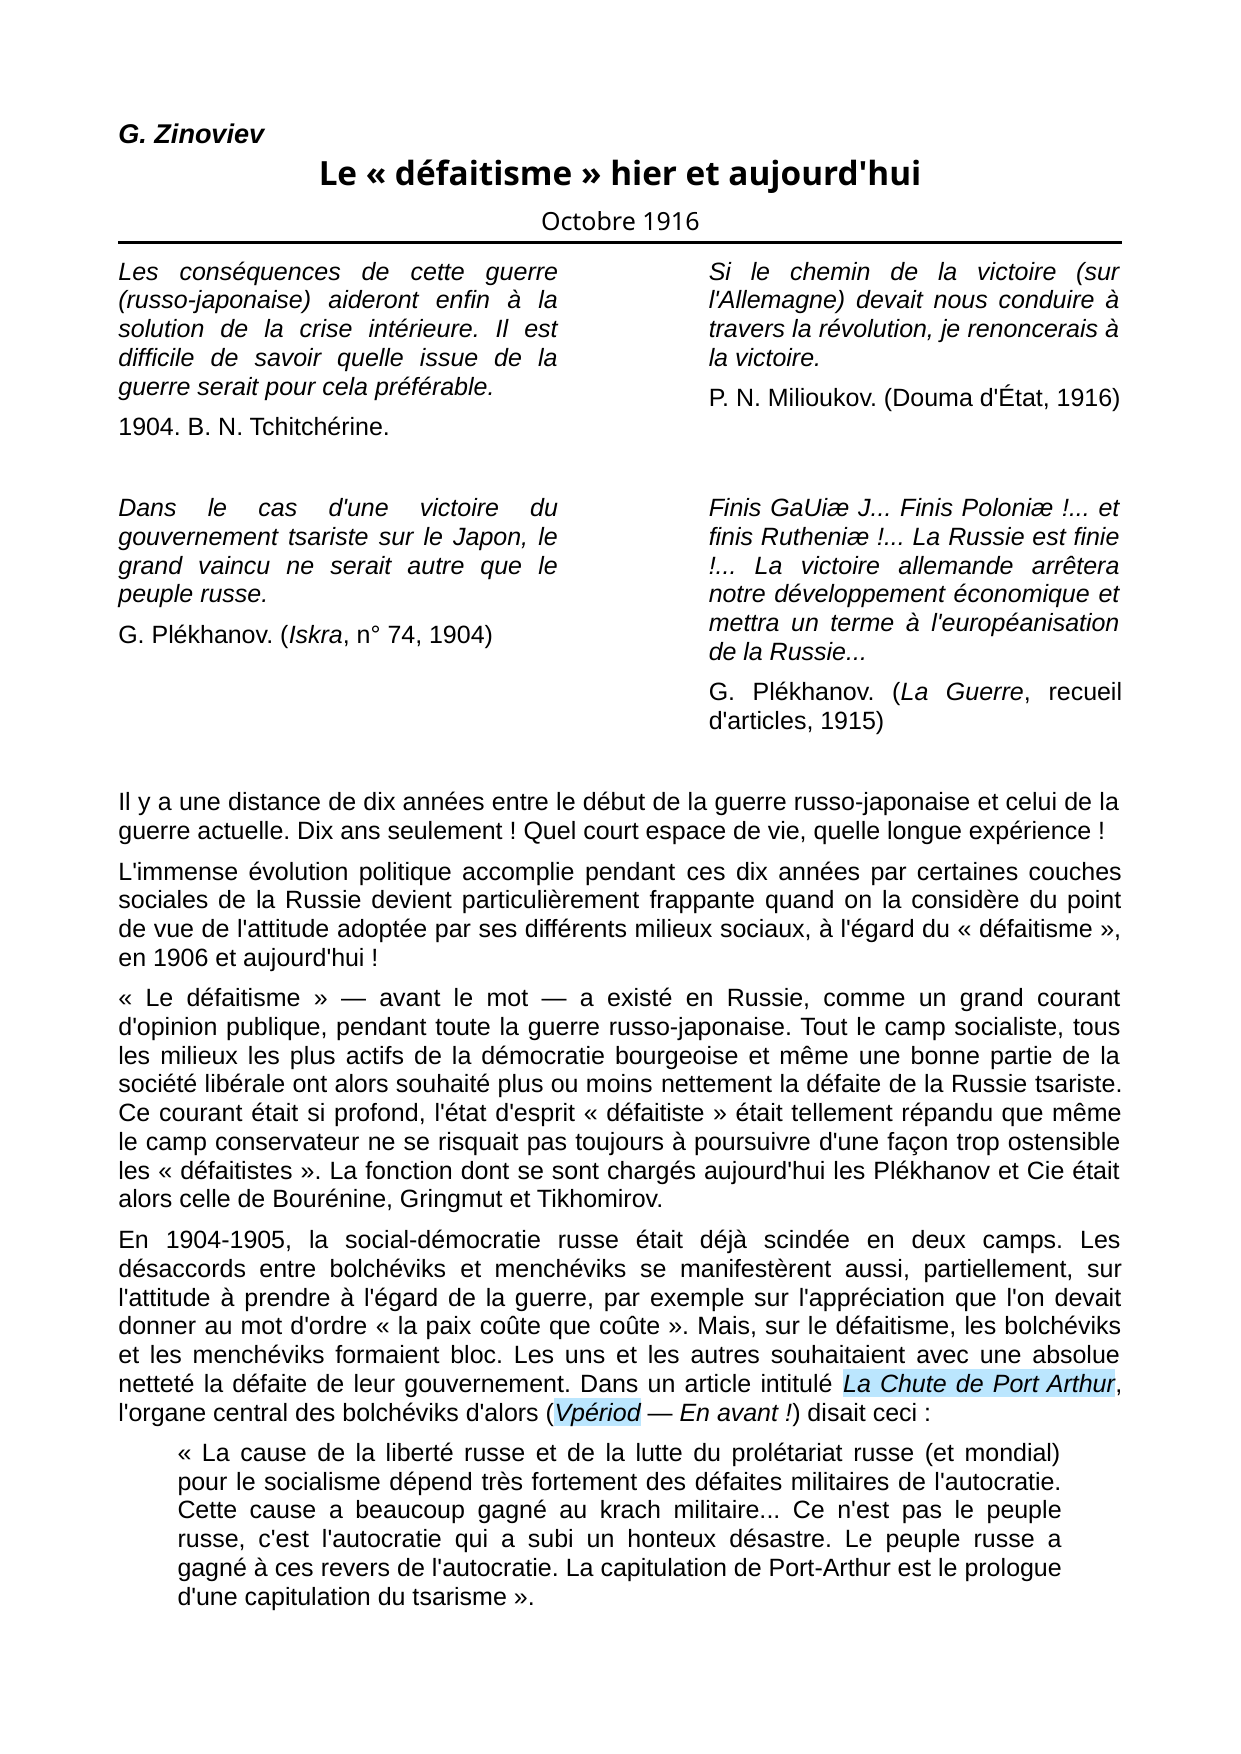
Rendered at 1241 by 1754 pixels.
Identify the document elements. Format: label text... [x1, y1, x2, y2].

table_header Si le chemin de la victoire (sur l'Allemagne) devait nous conduire à travers la révolution, je renoncerais à la victoire. P. N. Milioukov. (Douma d'État, 1916) [620, 257, 1122, 493]
subtitle G. Zinoviev [118, 118, 1122, 149]
subtitle Octobre 1916 [118, 201, 1122, 241]
text « Le défaitisme » — avant le mot — a existé en Russie, comme un grand courant d'opinion publique, pendant toute la guerre russo-japonaise. Tout le camp socialiste, tous les milieux les plus actifs de la démocratie bourgeoise et même une bonne partie de la société libérale ont alors souhaité plus ou moins nettement la défaite de la Russie tsariste. Ce courant était si profond, l'état d'esprit « défaitiste » était tellement répandu que même le camp conservateur ne se risquait pas toujours à poursuivre d'une façon trop ostensible les « défaitistes ». La fonction dont se sont chargés aujourd'hui les Plékhanov et Cie était alors celle de Bourénine, Gringmut et Tikhomirov. [118, 983, 1122, 1213]
table_header Les conséquences de cette guerre (russo-japonaise) aideront enfin à la solution de la crise intérieure. Il est difficile de savoir quelle issue de la guerre serait pour cela préférable. 1904. B. N. Tchitchérine. [118, 257, 620, 493]
text L'immense évolution politique accomplie pendant ces dix années par certaines couches sociales de la Russie devient particulièrement frappante quand on la considère du point de vue de l'attitude adoptée par ses différents milieux sociaux, à l'égard du « défaitisme », en 1906 et aujourd'hui ! [118, 856, 1122, 971]
text « La cause de la liberté russe et de la lutte du prolétariat russe (et mondial) pour le socialisme dépend très fortement des défaites militaires de l'autocratie. Cette cause a beaucoup gagné au krach militaire... Ce n'est pas le peuple russe, c'est l'autocratie qui a subi un honteux désastre. Le peuple russe a gagné à ces revers de l'autocratie. La capitulation de Port-Arthur est le prologue d'une capitulation du tsarisme ». [177, 1438, 1063, 1611]
table_cell Dans le cas d'une victoire du gouvernement tsariste sur le Japon, le grand vaincu ne serait autre que le peuple russe. G. Plékhanov. (Iskra, n° 74, 1904) [118, 493, 620, 747]
title Le « défaitisme » hier et aujourd'hui [118, 149, 1122, 195]
table_cell Finis GaUiæ J... Finis Poloniæ !... et finis Rutheniæ !... La Russie est finie !... La victoire allemande arrêtera notre développement économique et mettra un terme à l'européanisation de la Russie... G. Plékhanov. (La Guerre, recueil d'articles, 1915) [620, 493, 1122, 747]
text En 1904-1905, la social-démocratie russe était déjà scindée en deux camps. Les désaccords entre bolchéviks et menchéviks se manifestèrent aussi, partiellement, sur l'attitude à prendre à l'égard de la guerre, par exemple sur l'appréciation que l'on devait donner au mot d'ordre « la paix coûte que coûte ». Mais, sur le défaitisme, les bolchéviks et les menchéviks formaient bloc. Les uns et les autres souhaitaient avec une absolue netteté la défaite de leur gouvernement. Dans un article intitulé La Chute de Port Arthur, l'organe central des bolchéviks d'alors (Vpériod — En avant !) disait ceci : [118, 1225, 1122, 1426]
text Il y a une distance de dix années entre le début de la guerre russo-japonaise et celui de la guerre actuelle. Dix ans seulement ! Quel court espace de vie, quelle longue expérience ! [118, 787, 1122, 845]
